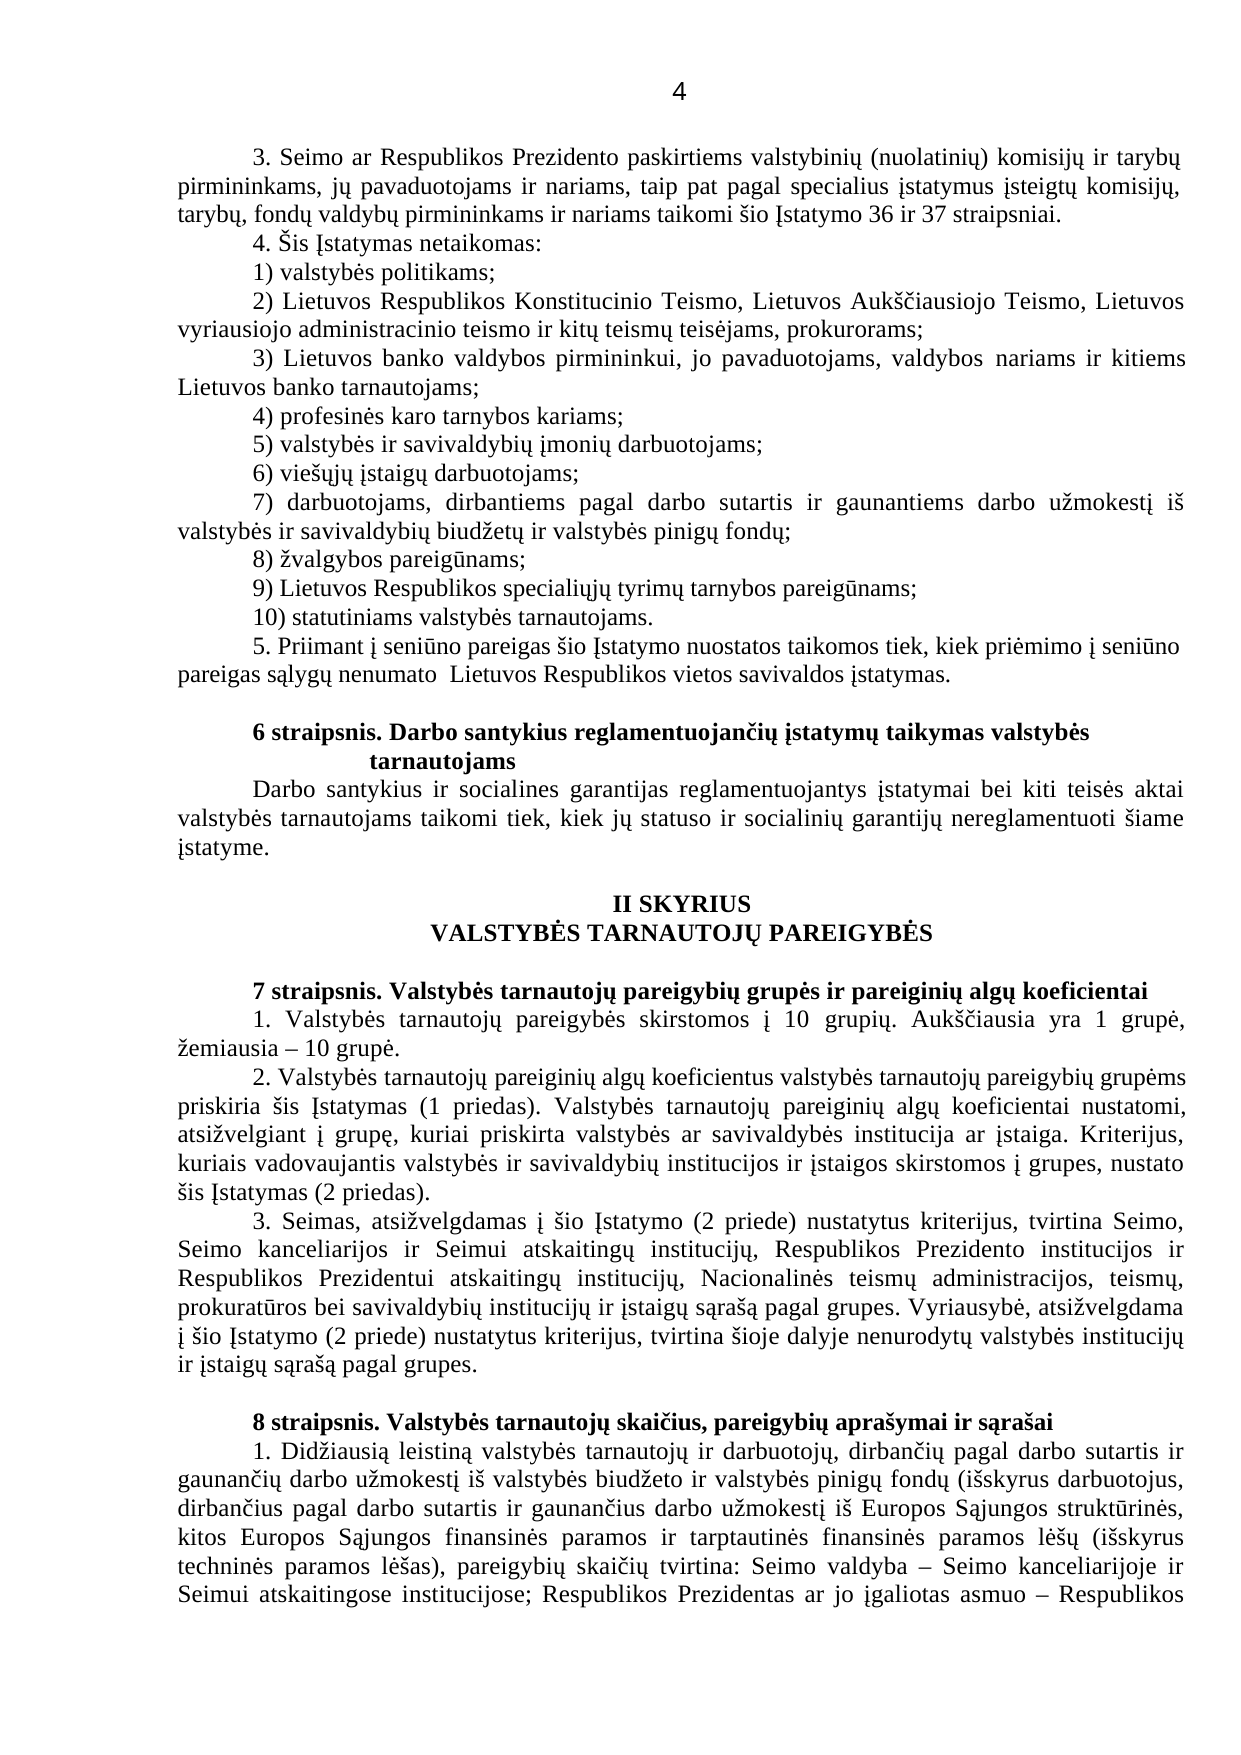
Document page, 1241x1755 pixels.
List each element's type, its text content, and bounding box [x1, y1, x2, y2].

text 7) darbuotojams, dirbantiems pagal darbo sutartis ir gaunantiems darbo užmokestį iš valstybės ir savivaldybių biudžetų ir valstybės pinigų fondų; [177, 487, 1186, 544]
text tarnautojams [369, 746, 1186, 774]
text 8 straipsnis. Valstybės tarnautojų skaičius, pareigybių aprašymai ir sąrašai [252, 1407, 1186, 1436]
text 7 straipsnis. Valstybės tarnautojų pareigybių grupės ir pareiginių algų koeficientai [252, 976, 1186, 1004]
text 1. Didžiausią leistiną valstybės tarnautojų ir darbuotojų, dirbančių pagal darbo sutartis ir gaunančių darbo užmokestį iš valstybės biudžeto ir valstybės pinigų fondų (išskyrus darbuotojus, dirbančius pagal darbo sutartis ir gaunančius darbo užmokestį iš Europos Sąjungos struktūrinės, kitos Europos Sąjungos finansinės paramos ir tarptautinės finansinės paramos lėšų (išskyrus techninės paramos lėšas), pareigybių skaičių tvirtina: Seimo valdyba – Seimo kanceliarijoje ir Seimui atskaitingose institucijose; Respublikos Prezidentas ar jo įgaliotas asmuo – Respublikos [177, 1436, 1186, 1608]
text 1. Valstybės tarnautojų pareigybės skirstomos į 10 grupių. Aukščiausia yra 1 grupė, žemiausia – 10 grupė. [177, 1004, 1186, 1062]
text 3. Seimo ar Respublikos Prezidento paskirtiems valstybinių (nuolatinių) komisijų ir tarybų pirmininkams, jų pavaduotojams ir nariams, taip pat pagal specialius įstatymus įsteigtų komisijų, tarybų, fondų valdybų pirmininkams ir nariams taikomi šio Įstatymo 36 ir 37 straipsniai. [177, 142, 1181, 228]
text 10) statutiniams valstybės tarnautojams. [177, 602, 1181, 631]
text II SKYRIUS [177, 889, 1186, 918]
text 3) Lietuvos banko valdybos pirmininkui, jo pavaduotojams, valdybos nariams ir kitiems Lietuvos banko tarnautojams; [177, 343, 1186, 401]
text 3. Seimas, atsižvelgdamas į šio Įstatymo (2 priede) nustatytus kriterijus, tvirtina Seimo, Seimo kanceliarijos ir Seimui atskaitingų institucijų, Respublikos Prezidento institucijos ir Respublikos Prezidentui atskaitingų institucijų, Nacionalinės teismų administracijos, teismų, prokuratūros bei savivaldybių institucijų ir įstaigų sąrašą pagal grupes. Vyriausybė, atsižvelgdama į šio Įstatymo (2 priede) nustatytus kriterijus, tvirtina šioje dalyje nenurodytų valstybės institucijų ir įstaigų sąrašą pagal grupes. [177, 1206, 1186, 1378]
text 4. Šis Įstatymas netaikomas: [177, 228, 1186, 257]
text 6 straipsnis. Darbo santykius reglamentuojančių įstatymų taikymas valstybės [252, 717, 1186, 746]
text 9) Lietuvos Respublikos specialiųjų tyrimų tarnybos pareigūnams; [177, 573, 1181, 602]
text 5. Priimant į seniūno pareigas šio Įstatymo nuostatos taikomos tiek, kiek priėmimo į seniūno pareigas sąlygų nenumato Lietuvos Respublikos vietos savivaldos įstatymas. [177, 631, 1181, 688]
text 2. Valstybės tarnautojų pareiginių algų koeficientus valstybės tarnautojų pareigybių grupėms priskiria šis Įstatymas (1 priedas). Valstybės tarnautojų pareiginių algų koeficientai nustatomi, atsižvelgiant į grupę, kuriai priskirta valstybės ar savivaldybės institucija ar įstaiga. Kriterijus, kuriais vadovaujantis valstybės ir savivaldybių institucijos ir įstaigos skirstomos į grupes, nustato šis Įstatymas (2 priedas). [177, 1062, 1186, 1206]
text VALSTYBĖS TARNAUTOJŲ PAREIGYBĖS [177, 918, 1186, 947]
text 6) viešųjų įstaigų darbuotojams; [177, 458, 1186, 487]
text 8) žvalgybos pareigūnams; [177, 544, 1186, 573]
text 4) profesinės karo tarnybos kariams; [177, 401, 1186, 429]
text 1) valstybės politikams; [177, 257, 1186, 286]
text 5) valstybės ir savivaldybių įmonių darbuotojams; [177, 429, 1186, 458]
text Darbo santykius ir socialines garantijas reglamentuojantys įstatymai bei kiti teisės aktai valstybės tarnautojams taikomi tiek, kiek jų statuso ir socialinių garantijų nereglamentuoti šiame įstatyme. [177, 774, 1186, 861]
text 2) Lietuvos Respublikos Konstitucinio Teismo, Lietuvos Aukščiausiojo Teismo, Lietuvos vyriausiojo administracinio teismo ir kitų teismų teisėjams, prokurorams; [177, 286, 1186, 343]
